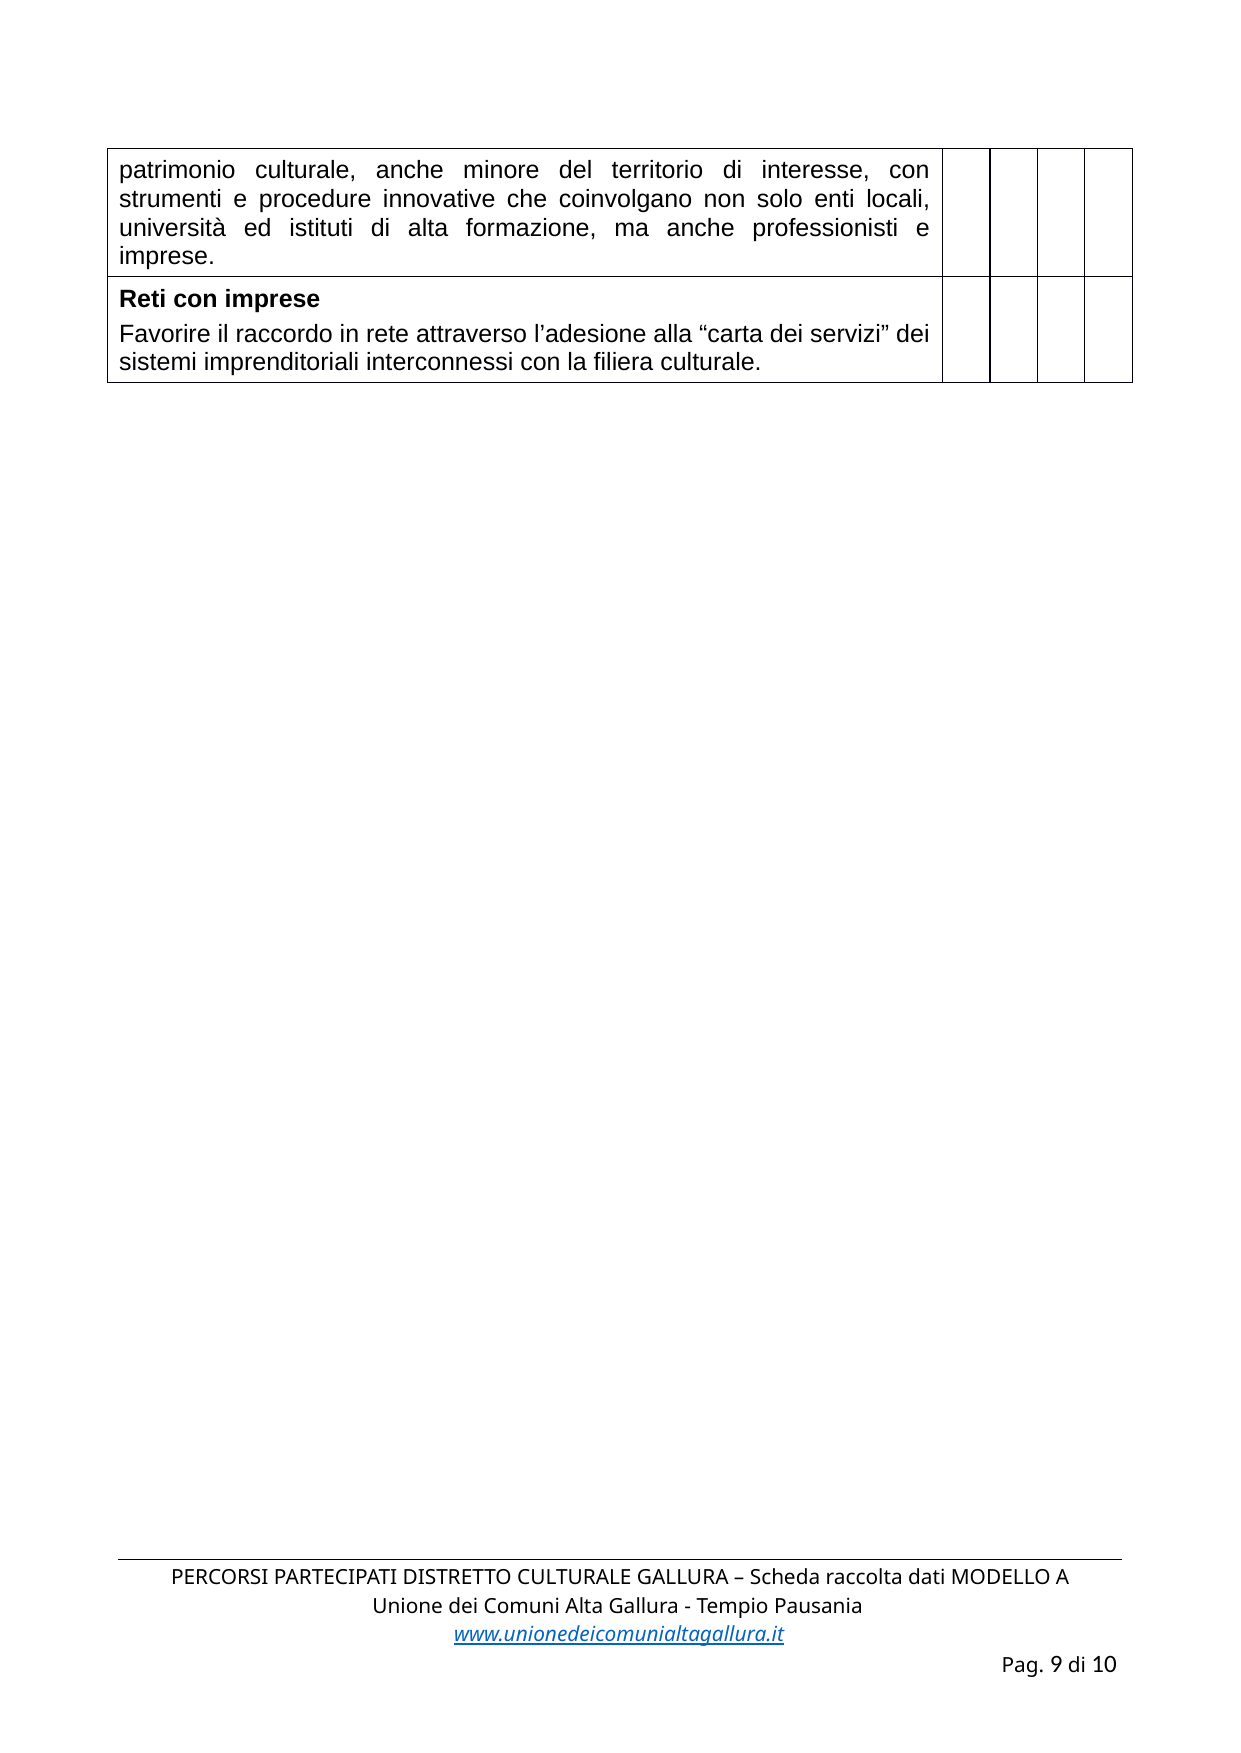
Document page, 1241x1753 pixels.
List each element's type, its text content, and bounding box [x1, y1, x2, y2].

table_cell [1085, 277, 1132, 382]
table_cell [1038, 149, 1084, 276]
table_cell Reti con imprese Favorire il raccordo in rete attraverso l’adesione alla “carta dei servizi” dei sistemi imprenditoriali interconnessi con la filiera culturale. [108, 277, 942, 382]
table_cell [991, 277, 1037, 382]
table_cell [943, 277, 989, 382]
table_cell [991, 149, 1037, 276]
table_cell patrimonio culturale, anche minore del territorio di interesse, con strumenti e procedure innovative che coinvolgano non solo enti locali, università ed istituti di alta formazione, ma anche professionisti e imprese. [108, 149, 942, 276]
table_cell [943, 149, 989, 276]
table_cell [1038, 277, 1084, 382]
table_cell [1085, 149, 1132, 276]
